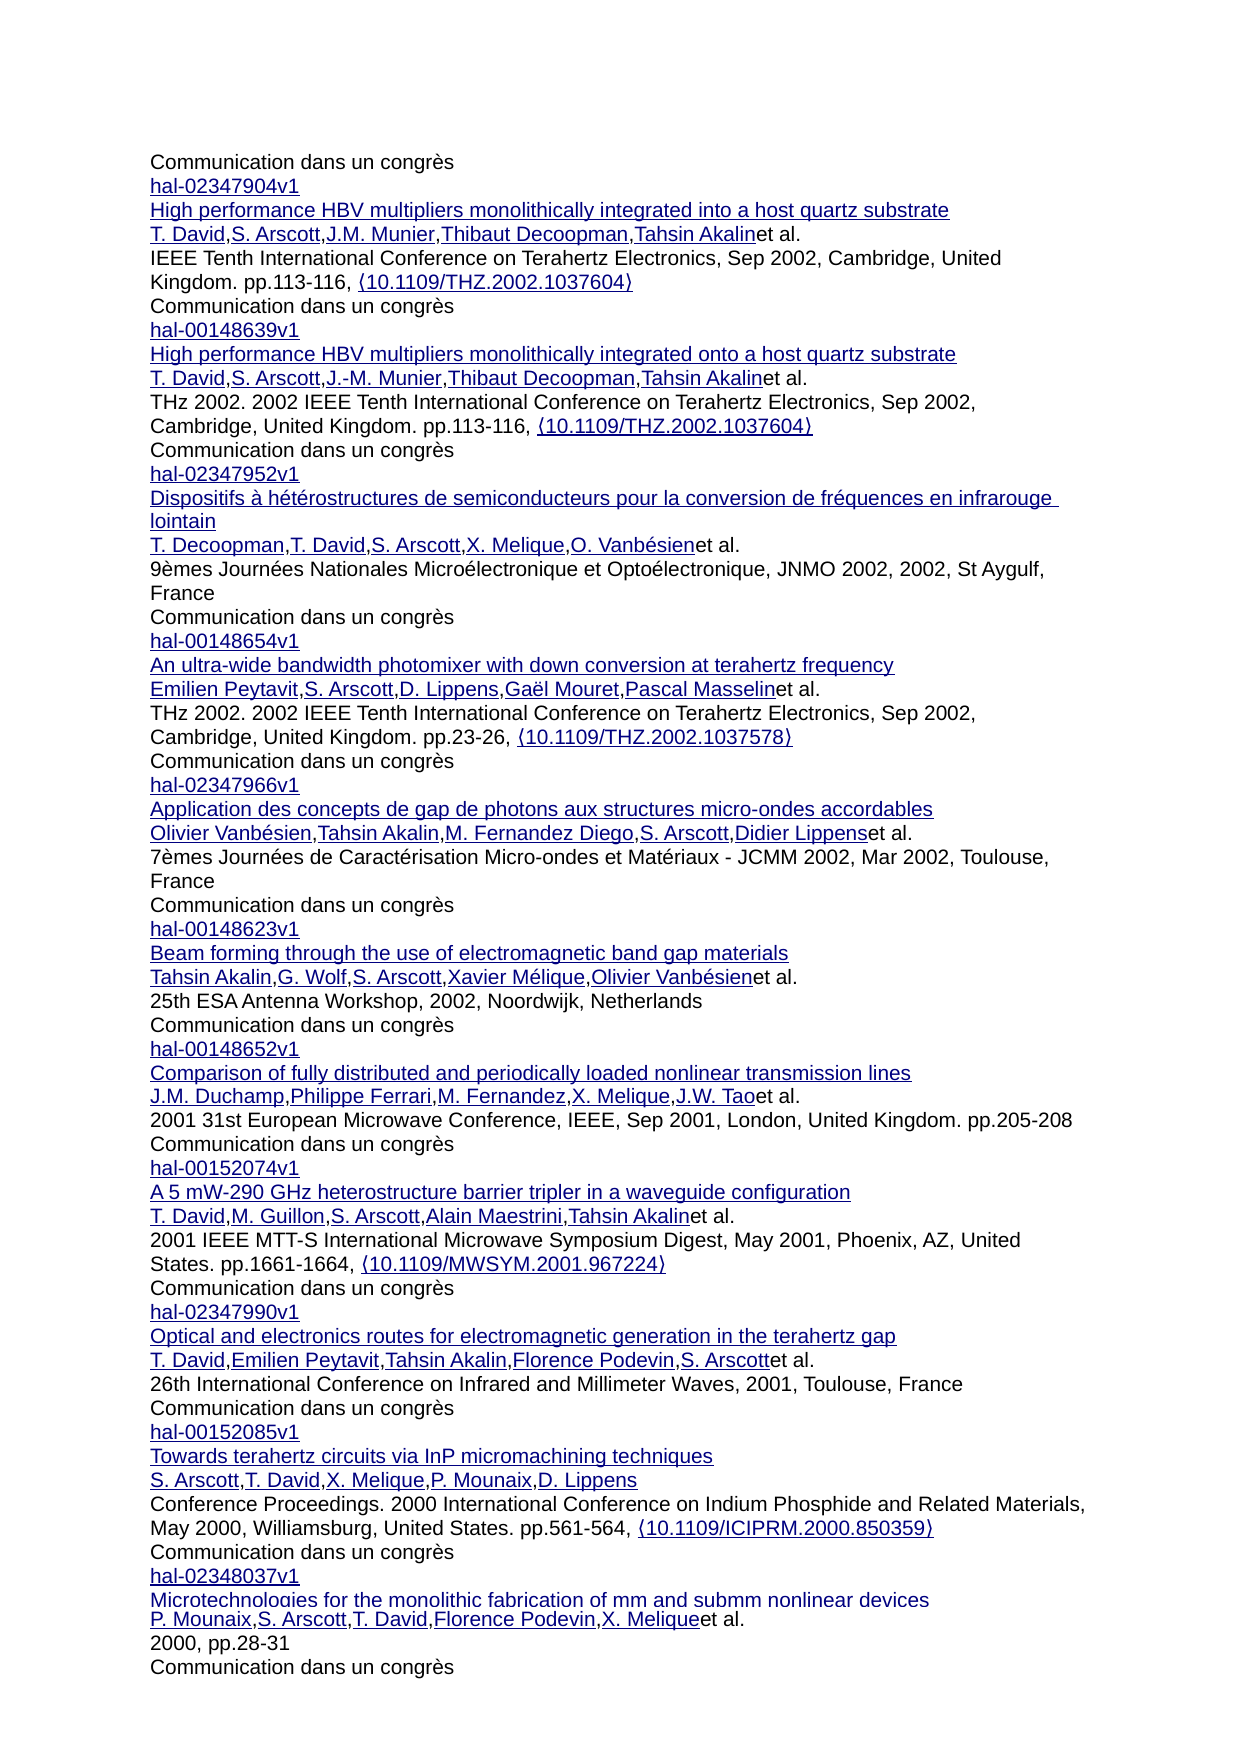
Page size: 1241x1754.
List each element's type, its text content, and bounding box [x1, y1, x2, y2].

table_cell Dispositifs à hétérostructures de semiconducteurs pour la conversion de fréquences en infrarouge lointain T. Decoopman,T. David,S. Arscott,X. Melique,O. Vanbésienet al. 9èmes Journées Nationales Microélectronique et Optoélectronique, JNMO 2002, 2002, St Aygulf, France Communication dans un congrès hal-00148654v1 [150, 485, 1090, 653]
table_cell Microtechnologies for the monolithic fabrication of mm and submm nonlinear devices P. Mounaix,S. Arscott,T. David,Florence Podevin,X. Meliqueet al. 2000, pp.28-31 Communication dans un congrès [150, 1588, 1090, 1679]
table_cell A 5 mW-290 GHz heterostructure barrier tripler in a waveguide configuration T. David,M. Guillon,S. Arscott,Alain Maestrini,Tahsin Akalinet al. 2001 IEEE MTT-S International Microwave Symposium Digest, May 2001, Phoenix, AZ, United States. pp.1661-1664, ⟨10.1109/MWSYM.2001.967224⟩ Communication dans un congrès hal-02347990v1 [150, 1180, 1090, 1324]
table_cell Application des concepts de gap de photons aux structures micro-ondes accordables Olivier Vanbésien,Tahsin Akalin,M. Fernandez Diego,S. Arscott,Didier Lippenset al. 7èmes Journées de Caractérisation Micro-ondes et Matériaux - JCMM 2002, Mar 2002, Toulouse, France Communication dans un congrès hal-00148623v1 [150, 797, 1090, 941]
table_cell Beam forming through the use of electromagnetic band gap materials Tahsin Akalin,G. Wolf,S. Arscott,Xavier Mélique,Olivier Vanbésienet al. 25th ESA Antenna Workshop, 2002, Noordwijk, Netherlands Communication dans un congrès hal-00148652v1 [150, 941, 1090, 1060]
table_cell High performance HBV multipliers monolithically integrated onto a host quartz substrate T. David,S. Arscott,J.-M. Munier,Thibaut Decoopman,Tahsin Akalinet al. THz 2002. 2002 IEEE Tenth International Conference on Terahertz Electronics, Sep 2002, Cambridge, United Kingdom. pp.113-116, ⟨10.1109/THZ.2002.1037604⟩ Communication dans un congrès hal-02347952v1 [150, 342, 1090, 485]
table_cell An ultra-wide bandwidth photomixer with down conversion at terahertz frequency Emilien Peytavit,S. Arscott,D. Lippens,Gaël Mouret,Pascal Masselinet al. THz 2002. 2002 IEEE Tenth International Conference on Terahertz Electronics, Sep 2002, Cambridge, United Kingdom. pp.23-26, ⟨10.1109/THZ.2002.1037578⟩ Communication dans un congrès hal-02347966v1 [150, 653, 1090, 797]
table_cell Communication dans un congrès hal-02347904v1 [150, 150, 1090, 198]
table_cell Optical and electronics routes for electromagnetic generation in the terahertz gap T. David,Emilien Peytavit,Tahsin Akalin,Florence Podevin,S. Arscottet al. 26th International Conference on Infrared and Millimeter Waves, 2001, Toulouse, France Communication dans un congrès hal-00152085v1 [150, 1324, 1090, 1444]
table_cell High performance HBV multipliers monolithically integrated into a host quartz substrate T. David,S. Arscott,J.M. Munier,Thibaut Decoopman,Tahsin Akalinet al. IEEE Tenth International Conference on Terahertz Electronics, Sep 2002, Cambridge, United Kingdom. pp.113-116, ⟨10.1109/THZ.2002.1037604⟩ Communication dans un congrès hal-00148639v1 [150, 198, 1090, 342]
table_cell Towards terahertz circuits via InP micromachining techniques S. Arscott,T. David,X. Melique,P. Mounaix,D. Lippens Conference Proceedings. 2000 International Conference on Indium Phosphide and Related Materials, May 2000, Williamsburg, United States. pp.561-564, ⟨10.1109/ICIPRM.2000.850359⟩ Communication dans un congrès hal-02348037v1 [150, 1444, 1090, 1587]
table_cell Comparison of fully distributed and periodically loaded nonlinear transmission lines J.M. Duchamp,Philippe Ferrari,M. Fernandez,X. Melique,J.W. Taoet al. 2001 31st European Microwave Conference, IEEE, Sep 2001, London, United Kingdom. pp.205-208 Communication dans un congrès hal-00152074v1 [150, 1060, 1090, 1180]
